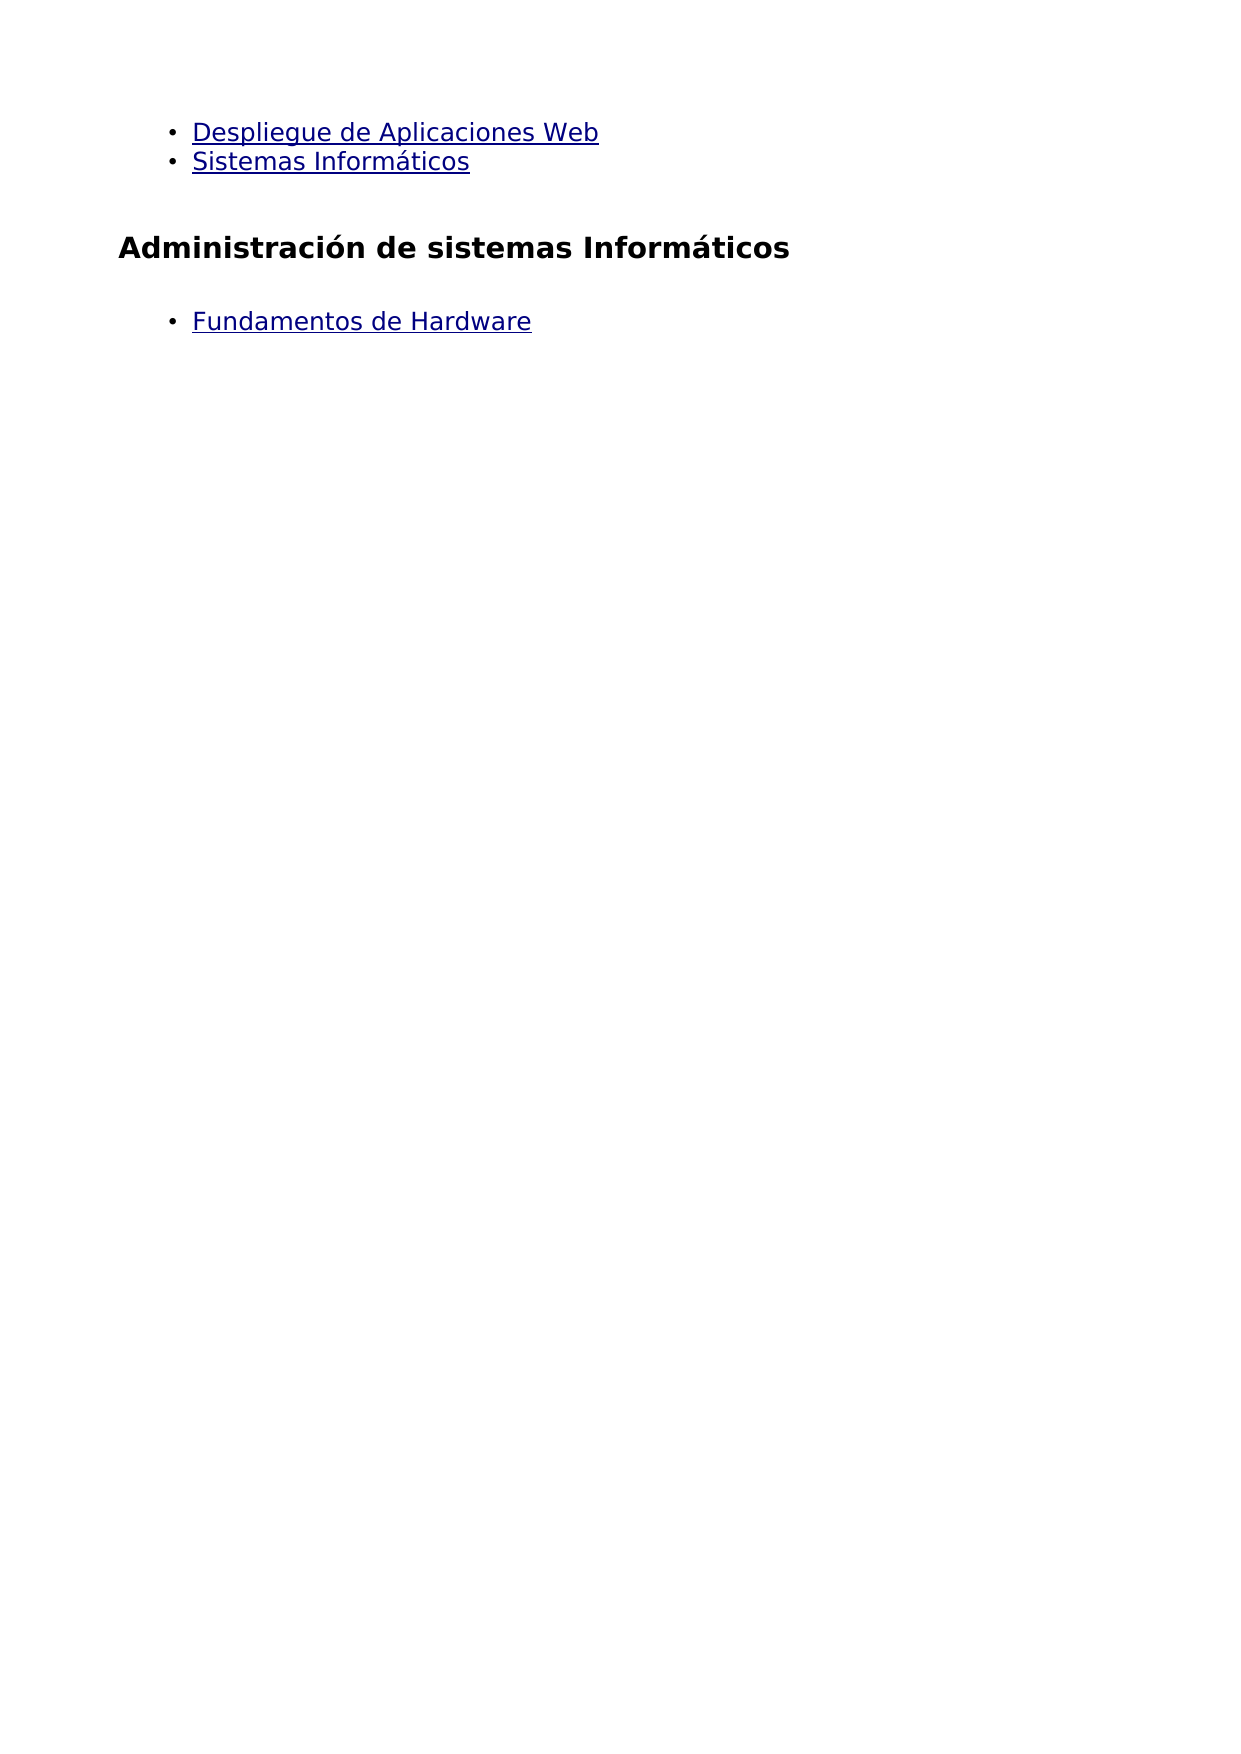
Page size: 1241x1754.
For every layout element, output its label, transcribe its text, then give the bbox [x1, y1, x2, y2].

list Despliegue de Aplicaciones Web [177, 118, 1122, 147]
list Sistemas Informáticos [177, 147, 1122, 176]
subtitle Administración de sistemas Informáticos [118, 231, 1122, 265]
list Fundamentos de Hardware [177, 307, 1122, 336]
